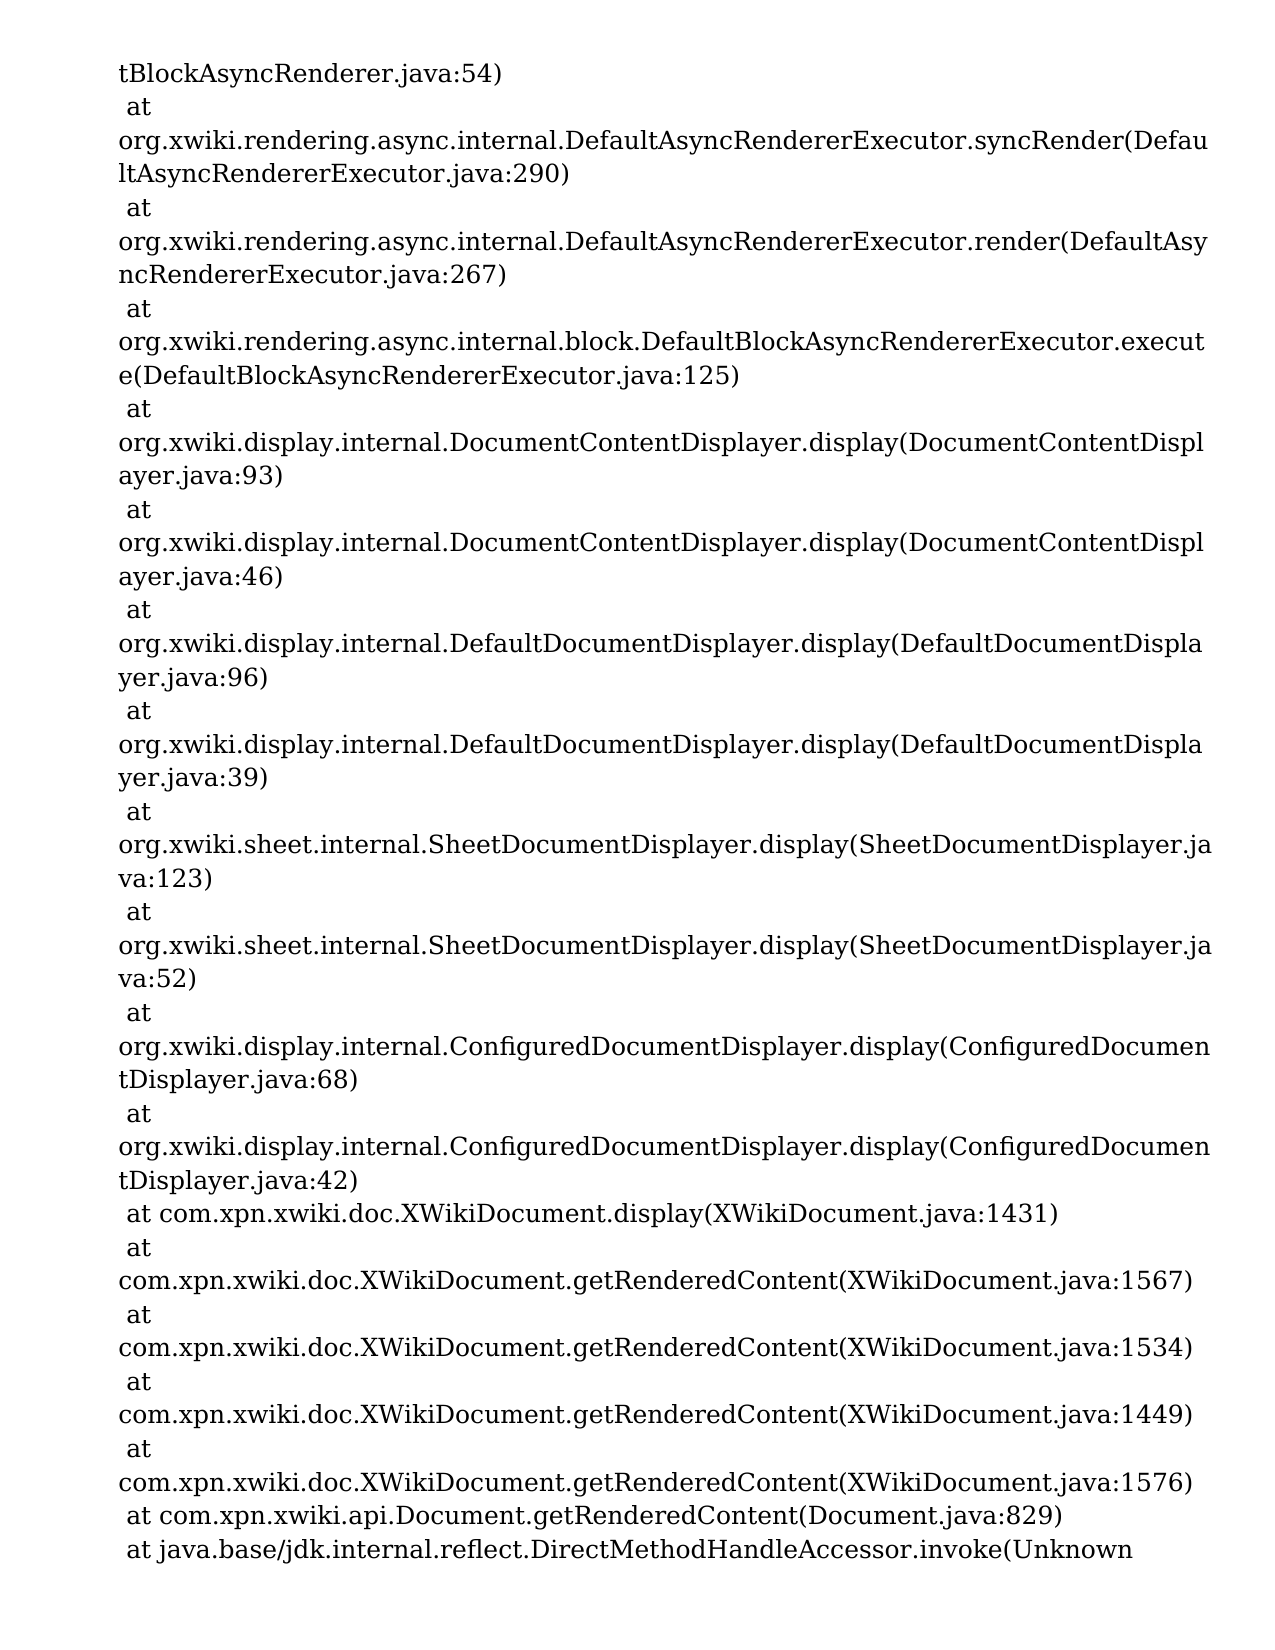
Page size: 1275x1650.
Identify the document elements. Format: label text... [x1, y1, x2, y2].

text tBlockAsyncRenderer.java:54) at org.xwiki.rendering.async.internal.DefaultAsyncRendererExecutor.syncRender(DefaultAsyncRendererExecutor.java:290) at org.xwiki.rendering.async.internal.DefaultAsyncRendererExecutor.render(DefaultAsyncRendererExecutor.java:267) at org.xwiki.rendering.async.internal.block.DefaultBlockAsyncRendererExecutor.execute(DefaultBlockAsyncRendererExecutor.java:125) at org.xwiki.display.internal.DocumentContentDisplayer.display(DocumentContentDisplayer.java:93) at org.xwiki.display.internal.DocumentContentDisplayer.display(DocumentContentDisplayer.java:46) at org.xwiki.display.internal.DefaultDocumentDisplayer.display(DefaultDocumentDisplayer.java:96) at org.xwiki.display.internal.DefaultDocumentDisplayer.display(DefaultDocumentDisplayer.java:39) at org.xwiki.sheet.internal.SheetDocumentDisplayer.display(SheetDocumentDisplayer.java:123) at org.xwiki.sheet.internal.SheetDocumentDisplayer.display(SheetDocumentDisplayer.java:52) at org.xwiki.display.internal.ConfiguredDocumentDisplayer.display(ConfiguredDocumentDisplayer.java:68) at org.xwiki.display.internal.ConfiguredDocumentDisplayer.display(ConfiguredDocumentDisplayer.java:42) at com.xpn.xwiki.doc.XWikiDocument.display(XWikiDocument.java:1431) at com.xpn.xwiki.doc.XWikiDocument.getRenderedContent(XWikiDocument.java:1567) at com.xpn.xwiki.doc.XWikiDocument.getRenderedContent(XWikiDocument.java:1534) at com.xpn.xwiki.doc.XWikiDocument.getRenderedContent(XWikiDocument.java:1449) at com.xpn.xwiki.doc.XWikiDocument.getRenderedContent(XWikiDocument.java:1576) at com.xpn.xwiki.api.Document.getRenderedContent(Document.java:829) at java.base/jdk.internal.reflect.DirectMethodHandleAccessor.invoke(Unknown [118, 59, 1216, 1564]
